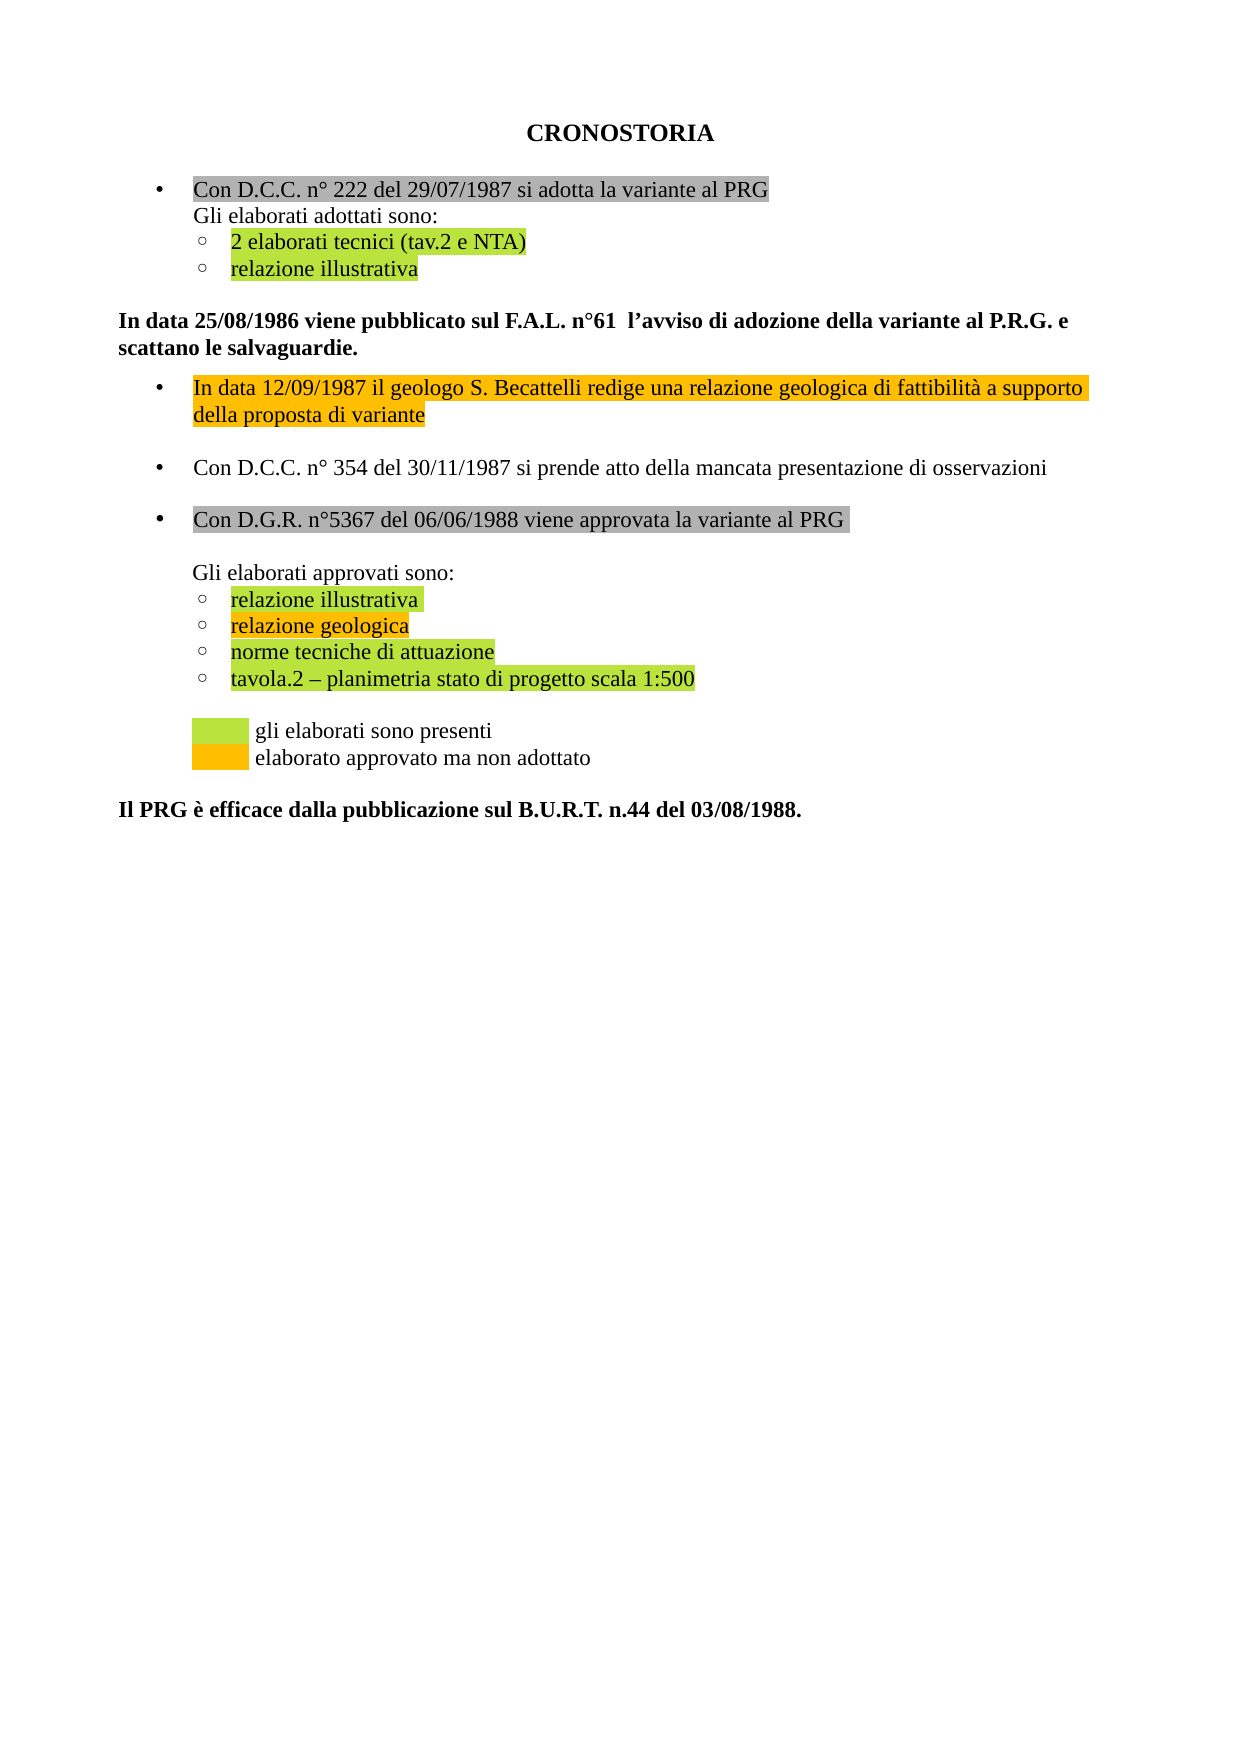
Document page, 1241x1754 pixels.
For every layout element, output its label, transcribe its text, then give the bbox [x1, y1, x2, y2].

list Gli elaborati adottati sono: [156, 202, 1122, 228]
text Gli elaborati approvati sono: [118, 559, 1122, 586]
text CRONOSTORIA [118, 118, 1122, 147]
text gli elaborati sono presenti [118, 717, 1122, 744]
list relazione illustrativa [193, 586, 1122, 612]
text In data 25/08/1986 viene pubblicato sul F.A.L. n°61 l’avviso di adozione della variante al P.R.G. e scattano le salvaguardie. [118, 307, 1122, 360]
list Con D.G.R. n°5367 del 06/06/1988 viene approvata la variante al PRG [156, 506, 1122, 533]
list tavola.2 – planimetria stato di progetto scala 1:500 [193, 665, 1122, 691]
list Con D.C.C. n° 354 del 30/11/1987 si prende atto della mancata presentazione di osservazioni [156, 453, 1122, 480]
list In data 12/09/1987 il geologo S. Becattelli redige una relazione geologica di fattibilità a supporto della proposta di variante [156, 374, 1122, 427]
list Con D.C.C. n° 222 del 29/07/1987 si adotta la variante al PRG [156, 176, 1122, 202]
list relazione illustrativa [193, 255, 1122, 281]
list norme tecniche di attuazione [193, 638, 1122, 665]
text elaborato approvato ma non adottato [118, 744, 1122, 770]
list 2 elaborati tecnici (tav.2 e NTA) [193, 228, 1122, 255]
list relazione geologica [193, 612, 1122, 638]
text Il PRG è efficace dalla pubblicazione sul B.U.R.T. n.44 del 03/08/1988. [118, 797, 1122, 823]
